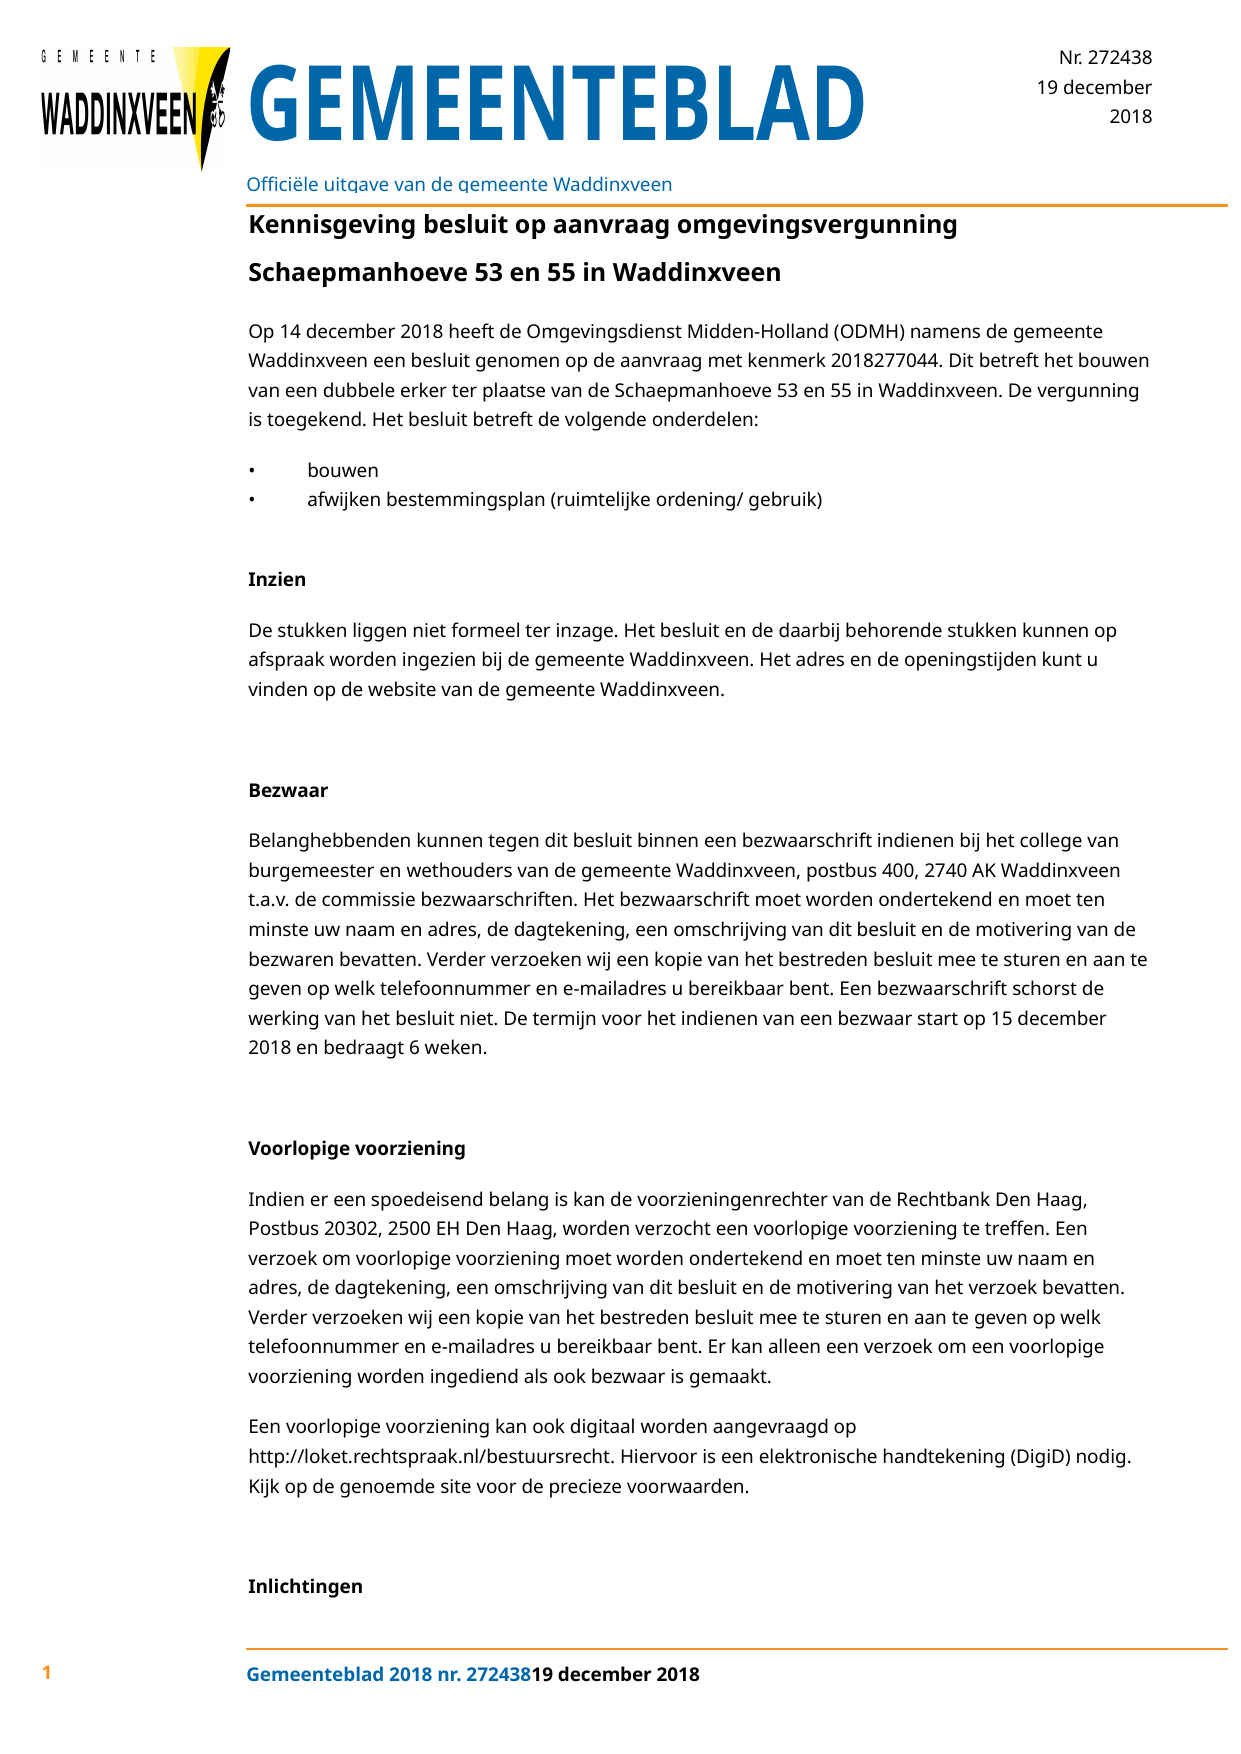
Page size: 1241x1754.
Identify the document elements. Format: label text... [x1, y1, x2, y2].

list afwijken bestemmingsplan (ruimtelijke ordening/ gebruik) [248, 487, 1152, 512]
picture [41, 47, 231, 172]
text Op 14 december 2018 heeft de Omgevingsdienst Midden-Holland (ODMH) namens de gemeente Waddinxveen een besluit genomen op de aanvraag met kenmerk 2018277044. Dit betreft het bouwen van een dubbele erker ter plaatse van de Schaepmanhoeve 53 en 55 in Waddinxveen. De vergunning is toegekend. Het besluit betreft de volgende onderdelen: [248, 318, 1152, 432]
text Indien er een spoedeisend belang is kan de voorzieningenrechter van de Rechtbank Den Haag, Postbus 20302, 2500 EH Den Haag, worden verzocht een voorlopige voorziening te treffen. Een verzoek om voorlopige voorziening moet worden ondertekend en moet ten minste uw naam en adres, de dagtekening, een omschrijving van dit besluit en de motivering van het verzoek bevatten. Verder verzoeken wij een kopie van het bestreden besluit mee te sturen en aan te geven op welk telefoonnummer en e-mailadres u bereikbaar bent. Er kan alleen een verzoek om een voorlopige voorziening worden ingediend als ook bezwaar is gemaakt. [248, 1186, 1152, 1389]
text Voorlopige voorziening [248, 1135, 1152, 1161]
text De stukken liggen niet formeel ter inzage. Het besluit en de daarbij behorende stukken kunnen op afspraak worden ingezien bij de gemeente Waddinxveen. Het adres en de openingstijden kunt u vinden op de website van de gemeente Waddinxveen. [248, 617, 1152, 702]
text Belanghebbenden kunnen tegen dit besluit binnen een bezwaarschrift indienen bij het college van burgemeester en wethouders van de gemeente Waddinxveen, postbus 400, 2740 AK Waddinxveen t.a.v. de commissie bezwaarschriften. Het bezwaarschrift moet worden ondertekend en moet ten minste uw naam en adres, de dagtekening, een omschrijving van dit besluit en de motivering van de bezwaren bevatten. Verder verzoeken wij een kopie van het bestreden besluit mee te sturen en aan te geven op welk telefoonnummer en e-mailadres u bereikbaar bent. Een bezwaarschrift schorst de werking van het besluit niet. De termijn voor het indienen van een bezwaar start op 15 december 2018 en bedraagt 6 weken. [248, 827, 1152, 1060]
text Inzien [248, 567, 1152, 592]
text Een voorlopige voorziening kan ook digitaal worden aangevraagd op http://loket.rechtspraak.nl/bestuursrecht. Hiervoor is een elektronische handtekening (DigiD) nodig. Kijk op de genoemde site voor de precieze voorwaarden. [248, 1414, 1152, 1499]
text Bezwaar [248, 777, 1152, 803]
text Inlichtingen [248, 1574, 1152, 1599]
list bouwen [248, 457, 1152, 483]
text Kennisgeving besluit op aanvraag omgevingsvergunning Schaepmanhoeve 53 en 55 in Waddinxveen [248, 207, 1152, 288]
